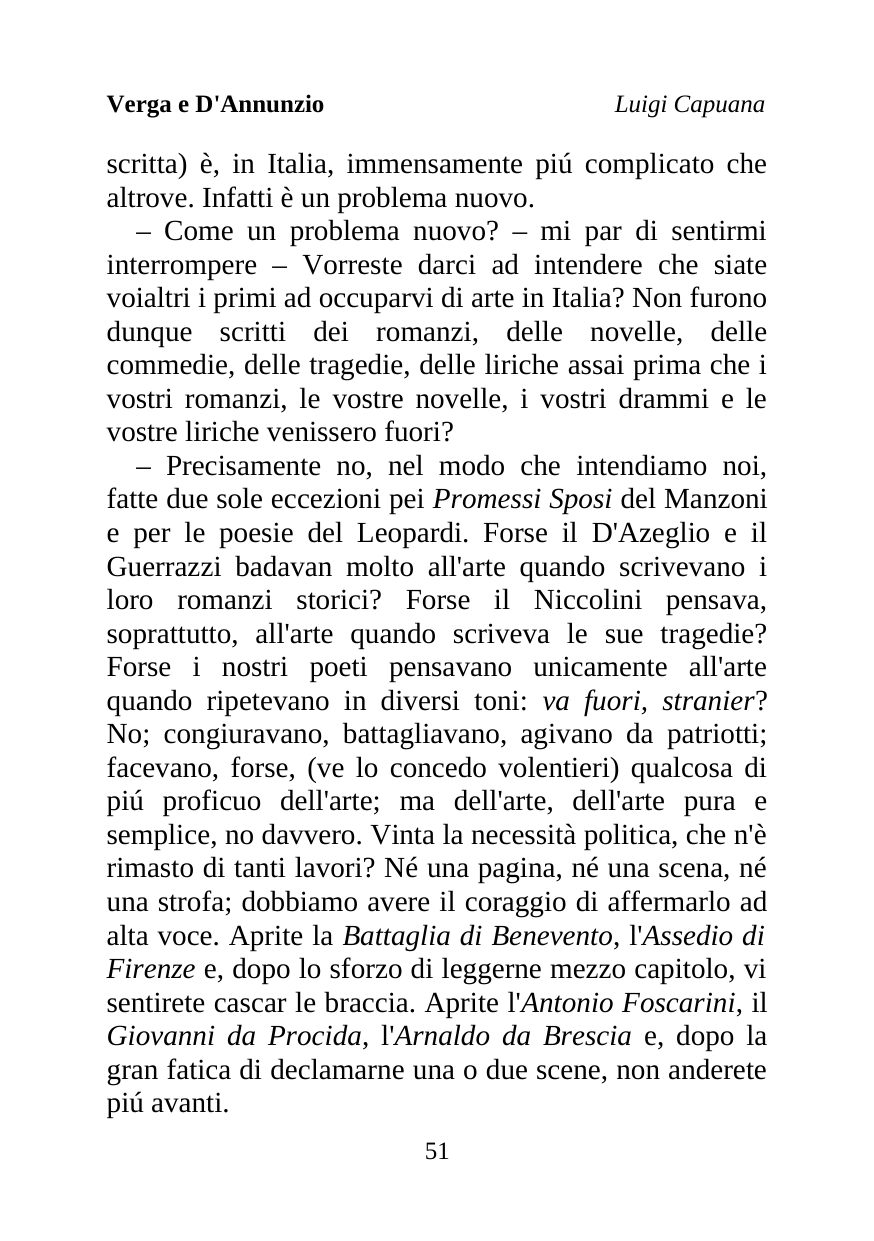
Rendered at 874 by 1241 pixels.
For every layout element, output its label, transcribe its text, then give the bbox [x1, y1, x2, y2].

text – Precisamente no, nel modo che intendiamo noi, fatte due sole eccezioni pei Promessi Sposi del Manzoni e per le poesie del Leopardi. Forse il D'Azeglio e il Guerrazzi badavan molto all'arte quando scrivevano i loro romanzi storici? Forse il Niccolini pensava, soprattutto, all'arte quando scriveva le sue tragedie? Forse i nostri poeti pensavano unicamente all'arte quando ripetevano in diversi toni: va fuori, stranier? No; congiuravano, battagliavano, agivano da patriotti; facevano, forse, (ve lo concedo volentieri) qualcosa di piú proficuo dell'arte; ma dell'arte, dell'arte pura e semplice, no davvero. Vinta la necessità politica, che n'è rimasto di tanti lavori? Né una pagina, né una scena, né una strofa; dobbiamo avere il coraggio di affermarlo ad alta voce. Aprite la Battaglia di Benevento, l'Assedio di Firenze e, dopo lo sforzo di leggerne mezzo capitolo, vi sentirete cascar le braccia. Aprite l'Antonio Foscarini, il Giovanni da Procida, l'Arnaldo da Brescia e, dopo la gran fatica di declamarne una o due scene, non anderete piú avanti. [106, 448, 768, 1119]
text scritta) è, in Italia, immensamente piú complicato che altrove. Infatti è un problema nuovo. [106, 146, 768, 213]
text – Come un problema nuovo? – mi par di sentirmi interrompere – Vorreste darci ad intendere che siate voialtri i primi ad occuparvi di arte in Italia? Non furono dunque scritti dei romanzi, delle novelle, delle commedie, delle tragedie, delle liriche assai prima che i vostri romanzi, le vostre novelle, i vostri drammi e le vostre liriche venissero fuori? [106, 213, 768, 448]
